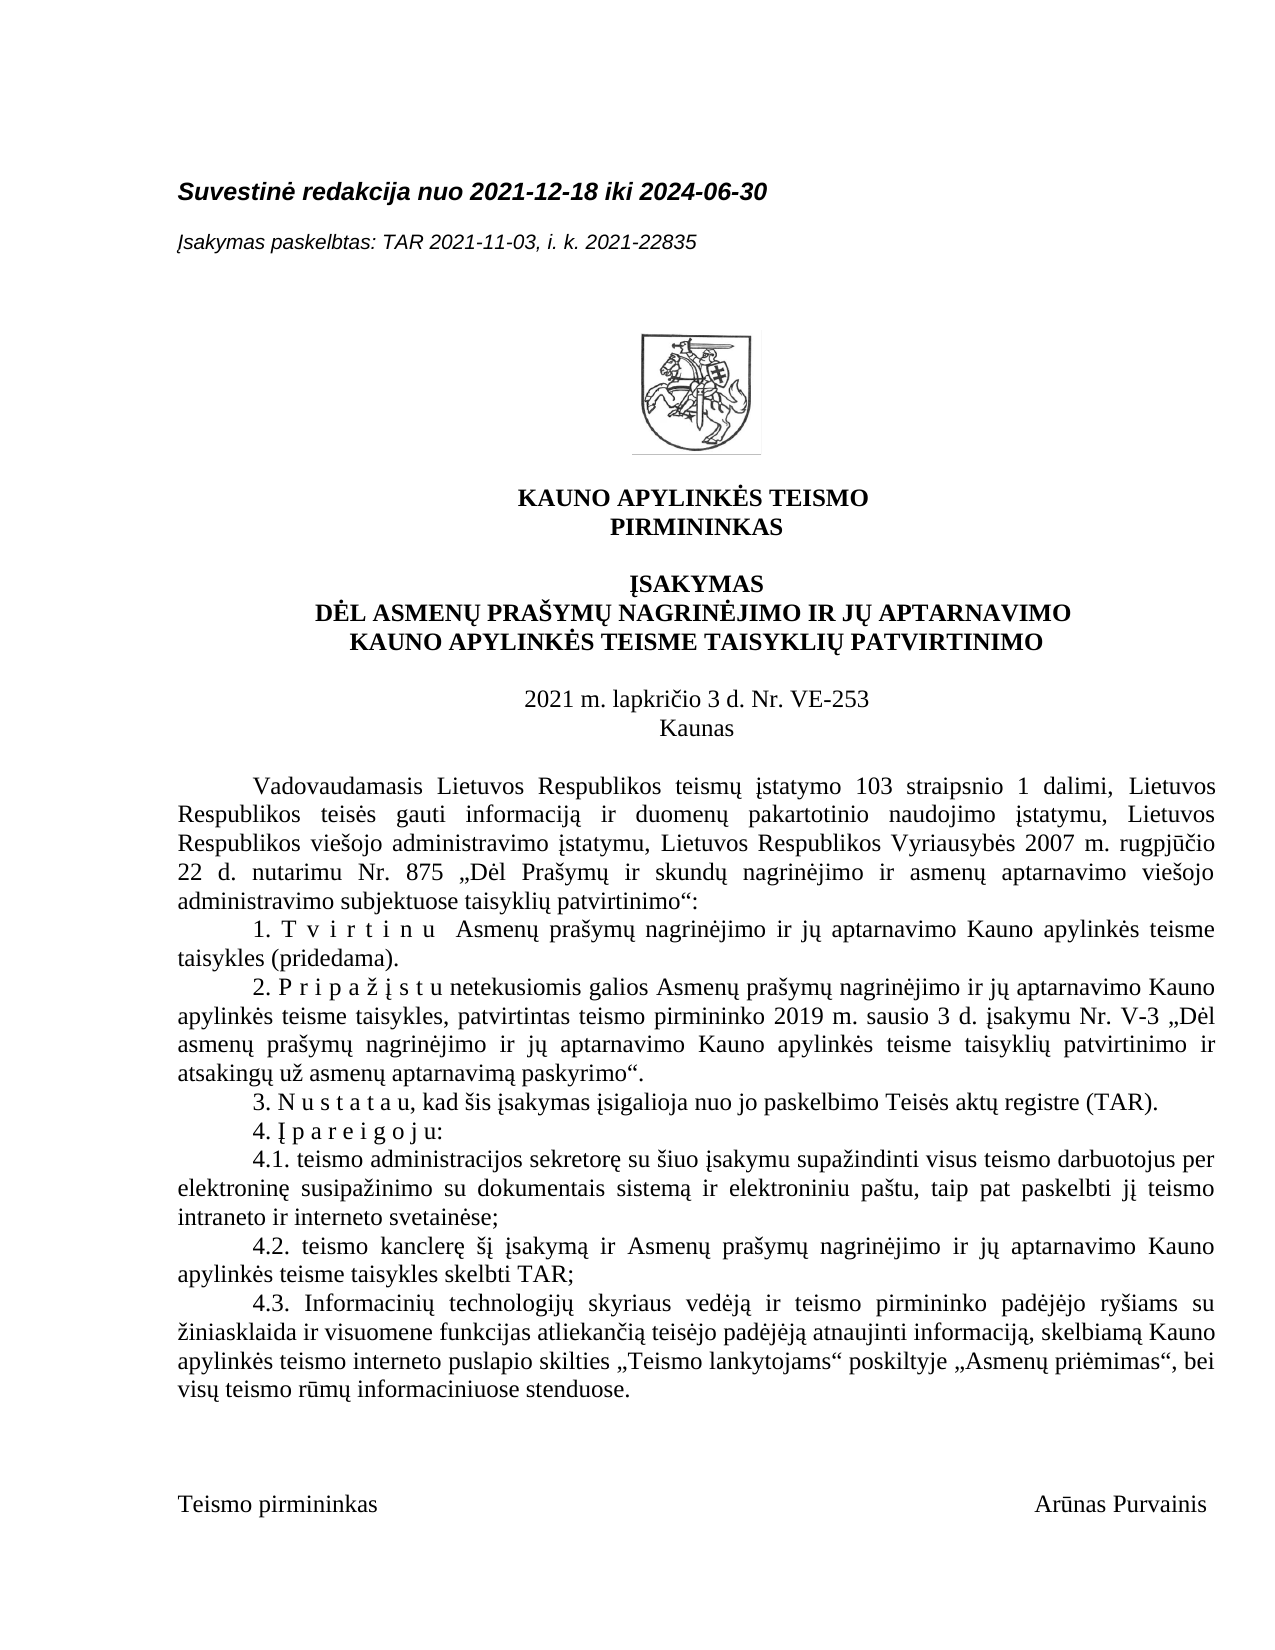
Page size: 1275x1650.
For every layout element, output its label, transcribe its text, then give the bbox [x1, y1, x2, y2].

text Įsakymas paskelbtas: TAR 2021-11-03, i. k. 2021-22835 [177, 230, 1216, 254]
text 2. P r i p a ž į s t u netekusiomis galios Asmenų prašymų nagrinėjimo ir jų aptarnavimo Kauno apylinkės teisme taisykles, patvirtintas teismo pirmininko 2019 m. sausio 3 d. įsakymu Nr. V-3 „Dėl asmenų prašymų nagrinėjimo ir jų aptarnavimo Kauno apylinkės teisme taisyklių patvirtinimo ir atsakingų už asmenų aptarnavimą paskyrimo“. [177, 972, 1216, 1087]
text 1. T v i r t i n u Asmenų prašymų nagrinėjimo ir jų aptarnavimo Kauno apylinkės teisme taisykles (pridedama). [177, 914, 1216, 972]
text 4.2. teismo kanclerę šį įsakymą ir Asmenų prašymų nagrinėjimo ir jų aptarnavimo Kauno apylinkės teisme taisykles skelbti TAR; [177, 1231, 1216, 1288]
subtitle PIRMININKAS [177, 512, 1216, 541]
subtitle KAUNO APYLINKĖS TEISMO [177, 483, 1216, 512]
text KAUNO APYLINKĖS TEISME TAISYKLIŲ PATVIRTINIMO [177, 627, 1216, 656]
text 2021 m. lapkričio 3 d. Nr. VE-253 [177, 684, 1216, 713]
text Vadovaudamasis Lietuvos Respublikos teismų įstatymo 103 straipsnio 1 dalimi, Lietuvos Respublikos teisės gauti informaciją ir duomenų pakartotinio naudojimo įstatymu, Lietuvos Respublikos viešojo administravimo įstatymu, Lietuvos Respublikos Vyriausybės 2007 m. rugpjūčio 22 d. nutarimu Nr. 875 „Dėl Prašymų ir skundų nagrinėjimo ir asmenų aptarnavimo viešojo administravimo subjektuose taisyklių patvirtinimo“: [177, 771, 1216, 914]
text Kaunas [177, 713, 1216, 742]
text 4.3. Informacinių technologijų skyriaus vedėją ir teismo pirmininko padėjėjo ryšiams su žiniasklaida ir visuomene funkcijas atliekančią teisėjo padėjėją atnaujinti informaciją, skelbiamą Kauno apylinkės teismo interneto puslapio skilties „Teismo lankytojams“ poskiltyje „Asmenų priėmimas“, bei visų teismo rūmų informaciniuose stenduose. [177, 1288, 1216, 1403]
text Teismo pirmininkas Arūnas Purvainis [177, 1489, 1216, 1518]
text 4.1. teismo administracijos sekretorę su šiuo įsakymu supažindinti visus teismo darbuotojus per elektroninę susipažinimo su dokumentais sistemą ir elektroniniu paštu, taip pat paskelbti jį teismo intraneto ir interneto svetainėse; [177, 1144, 1216, 1231]
text 4. Į p a r e i g o j u: [177, 1116, 1216, 1144]
text 3. N u s t a t a u, kad šis įsakymas įsigalioja nuo jo paskelbimo Teisės aktų registre (TAR). [177, 1087, 1216, 1116]
text ĮSAKYMAS [177, 569, 1216, 598]
text Suvestinė redakcija nuo 2021-12-18 iki 2024-06-30 [177, 177, 1216, 206]
text DĖL ASMENŲ PRAŠYMŲ NAGRINĖJIMO IR JŲ APTARNAVIMO [177, 598, 1216, 627]
